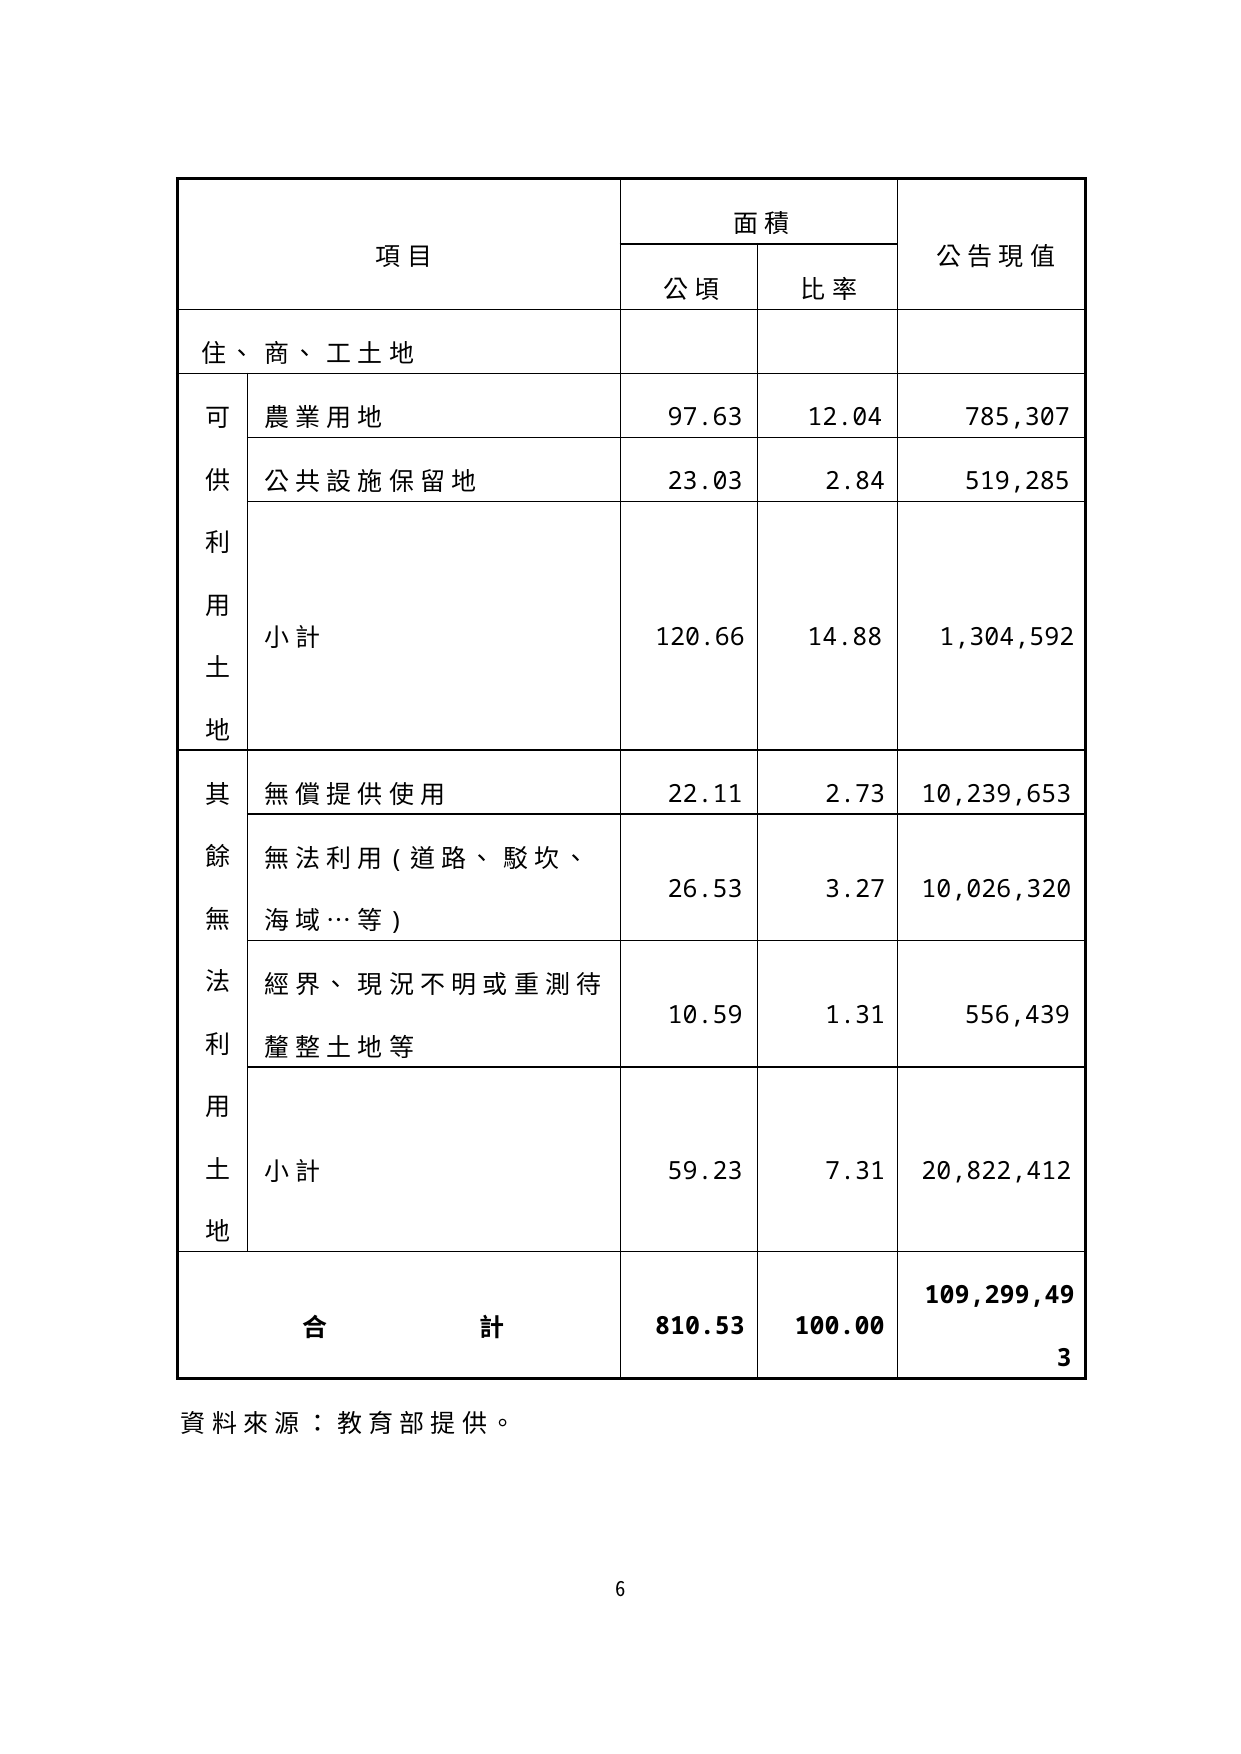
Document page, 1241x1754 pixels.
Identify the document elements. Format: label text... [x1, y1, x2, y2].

table_header 項目 [179, 180, 620, 308]
table_cell 3.27 [758, 815, 897, 940]
table_cell 12.04 [758, 374, 897, 437]
table_cell [898, 310, 1084, 372]
table_cell 小計 [248, 502, 620, 749]
table_cell 1,304,592 [898, 502, 1084, 749]
table_header 公告現值 [898, 180, 1084, 308]
table_cell 公共設施保留地 [248, 438, 620, 501]
table_cell 810.53 [621, 1252, 757, 1377]
table_cell 109,299,493 [898, 1252, 1084, 1377]
table_cell 小計 [248, 1068, 620, 1251]
table_cell 經界、現況不明或重測待釐整土地等 [248, 941, 620, 1066]
table_cell 合 計 [179, 1252, 620, 1377]
table_cell 20,822,412 [898, 1068, 1084, 1251]
table_cell 無償提供使用 [248, 751, 620, 813]
table_cell 556,439 [898, 941, 1084, 1066]
table_cell 22.11 [621, 751, 757, 813]
table_cell 農業用地 [248, 374, 620, 437]
table_cell [758, 310, 897, 372]
table_cell 785,307 [898, 374, 1084, 437]
table_header 面積 [621, 180, 897, 243]
table_cell 比率 [758, 245, 897, 308]
table_cell 100.00 [758, 1252, 897, 1377]
table_cell [621, 310, 757, 372]
table_cell 其餘無法利用土地 [179, 751, 247, 1251]
table_cell 519,285 [898, 438, 1084, 501]
table_cell 公頃 [621, 245, 757, 308]
table_cell 1.31 [758, 941, 897, 1066]
table_cell 2.73 [758, 751, 897, 813]
table_cell 住、商、工土地 [179, 310, 620, 372]
table_cell 7.31 [758, 1068, 897, 1251]
table_cell 可供利用土地 [179, 374, 247, 749]
table_cell 10,026,320 [898, 815, 1084, 940]
table_cell 59.23 [621, 1068, 757, 1251]
table_cell 26.53 [621, 815, 757, 940]
table_cell 2.84 [758, 438, 897, 501]
table_cell 97.63 [621, 374, 757, 437]
table_cell 23.03 [621, 438, 757, 501]
table_cell 10.59 [621, 941, 757, 1066]
table_cell 14.88 [758, 502, 897, 749]
table_cell 10,239,653 [898, 751, 1084, 813]
table_cell 無法利用(道路、駁坎、海域…等) [248, 815, 620, 940]
text 資料來源：教育部提供。 [177, 1380, 1063, 1443]
table_cell 120.66 [621, 502, 757, 749]
